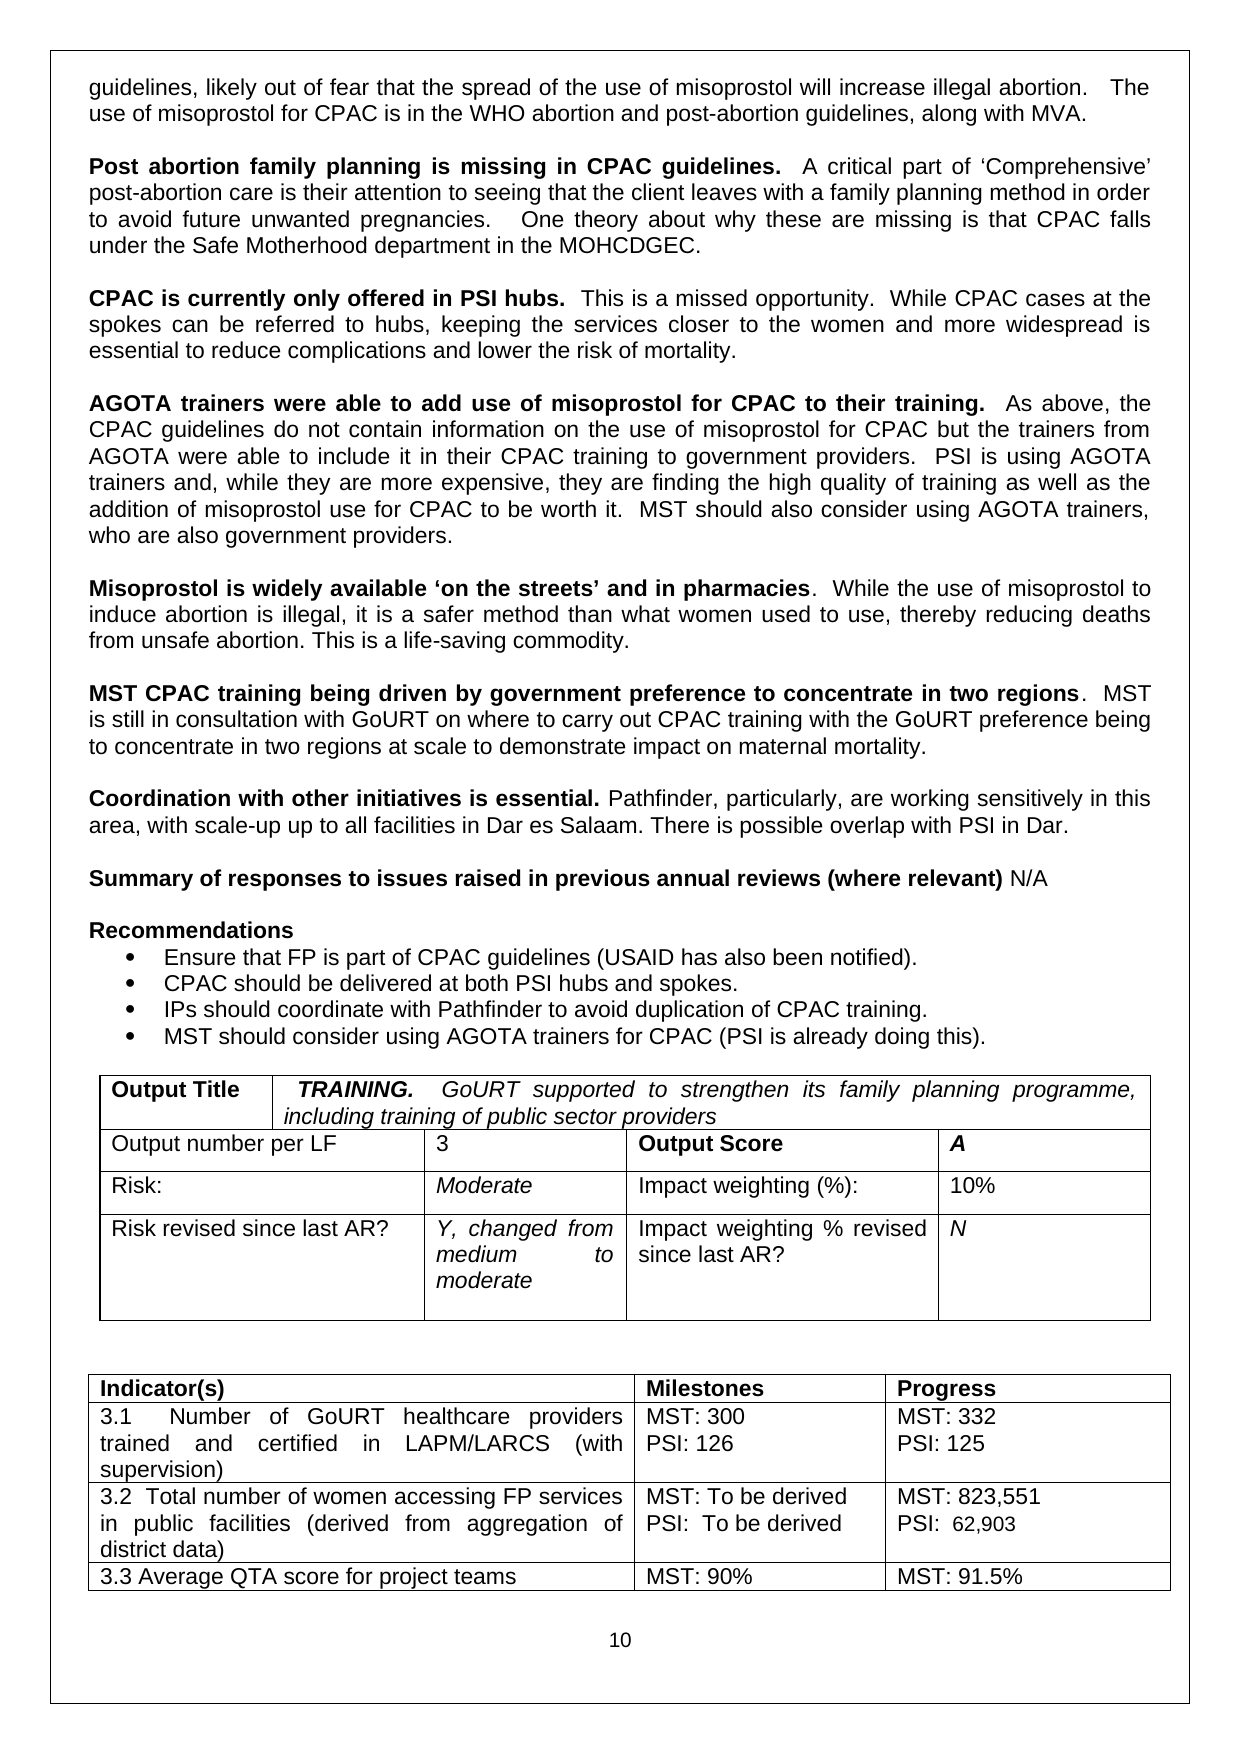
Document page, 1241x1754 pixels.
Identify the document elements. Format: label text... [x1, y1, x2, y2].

text Coordination with other initiatives is essential. Pathfinder, particularly, are working sensitively in this area, with scale-up up to all facilities in Dar es Salaam. There is possible overlap with PSI in Dar. [89, 785, 1152, 838]
table_cell MST: 332 PSI: 125 [886, 1403, 1170, 1482]
table_cell MST: 91.5% [886, 1563, 1170, 1590]
table_cell 10% [939, 1172, 1150, 1213]
list IPs should coordinate with Pathfinder to avoid duplication of CPAC training. [126, 996, 1152, 1023]
text guidelines, likely out of fear that the spread of the use of misoprostol will increase illegal abortion. The use of misoprostol for CPAC is in the WHO abortion and post-abortion guidelines, along with MVA. [89, 74, 1152, 127]
table_cell Risk revised since last AR? [101, 1215, 424, 1320]
table_cell Output Score [627, 1130, 938, 1171]
list Ensure that FP is part of CPAC guidelines (USAID has also been notified). [126, 943, 1152, 970]
table_cell MST: 300 PSI: 126 [635, 1403, 885, 1482]
table_cell Risk: [101, 1172, 424, 1213]
text Summary of responses to issues raised in previous annual reviews (where relevant) N/A [89, 864, 1152, 891]
list CPAC should be delivered at both PSI hubs and spokes. [126, 970, 1152, 996]
text Recommendations [89, 917, 1152, 943]
table_cell 3.3 Average QTA score for project teams [89, 1563, 634, 1590]
table_cell N [939, 1215, 1150, 1320]
table_header Progress [886, 1375, 1170, 1402]
table_cell MST: 90% [635, 1563, 885, 1590]
table_cell Impact weighting (%): [627, 1172, 938, 1213]
table_cell Moderate [425, 1172, 626, 1213]
table_cell Impact weighting % revised since last AR? [627, 1215, 938, 1320]
table_cell Output number per LF [101, 1130, 424, 1171]
text AGOTA trainers were able to add use of misoprostol for CPAC to their training. As above, the CPAC guidelines do not contain information on the use of misoprostol for CPAC but the trainers from AGOTA were able to include it in their CPAC training to government providers. PSI is using AGOTA trainers and, while they are more expensive, they are finding the high quality of training as well as the addition of misoprostol use for CPAC to be worth it. MST should also consider using AGOTA trainers, who are also government providers. [89, 390, 1152, 548]
table_header Indicator(s) [89, 1375, 634, 1402]
table_cell MST: 823,551 PSI: 62,903 [886, 1483, 1170, 1562]
text Post abortion family planning is missing in CPAC guidelines. A critical part of ‘Comprehensive’ post-abortion care is their attention to seeing that the client leaves with a family planning method in order to avoid future unwanted pregnancies. One theory about why these are missing is that CPAC falls under the Safe Motherhood department in the MOHCDGEC. [89, 153, 1152, 258]
table_header Milestones [635, 1375, 885, 1402]
text MST CPAC training being driven by government preference to concentrate in two regions. MST is still in consultation with GoURT on where to carry out CPAC training with the GoURT preference being to concentrate in two regions at scale to demonstrate impact on maternal mortality. [89, 680, 1152, 759]
table_header Output Title [101, 1076, 272, 1129]
list MST should consider using AGOTA trainers for CPAC (PSI is already doing this). [126, 1023, 1152, 1049]
text CPAC is currently only offered in PSI hubs. This is a missed opportunity. While CPAC cases at the spokes can be referred to hubs, keeping the services closer to the women and more widespread is essential to reduce complications and lower the risk of mortality. [89, 285, 1152, 364]
table_cell MST: To be derived PSI: To be derived [635, 1483, 885, 1562]
table_header TRAINING. GoURT supported to strengthen its family planning programme, including training of public sector providers [273, 1076, 1150, 1129]
table_cell A [939, 1130, 1150, 1171]
table_cell 3.2 Total number of women accessing FP services in public facilities (derived from aggregation of district data) [89, 1483, 634, 1562]
table_cell 3 [425, 1130, 626, 1171]
table_cell 3.1 Number of GoURT healthcare providers trained and certified in LAPM/LARCS (with supervision) [89, 1403, 634, 1482]
table_cell Y, changed from medium to moderate [425, 1215, 626, 1320]
text Misoprostol is widely available ‘on the streets’ and in pharmacies. While the use of misoprostol to induce abortion is illegal, it is a safer method than what women used to use, thereby reducing deaths from unsafe abortion. This is a life-saving commodity. [89, 574, 1152, 654]
